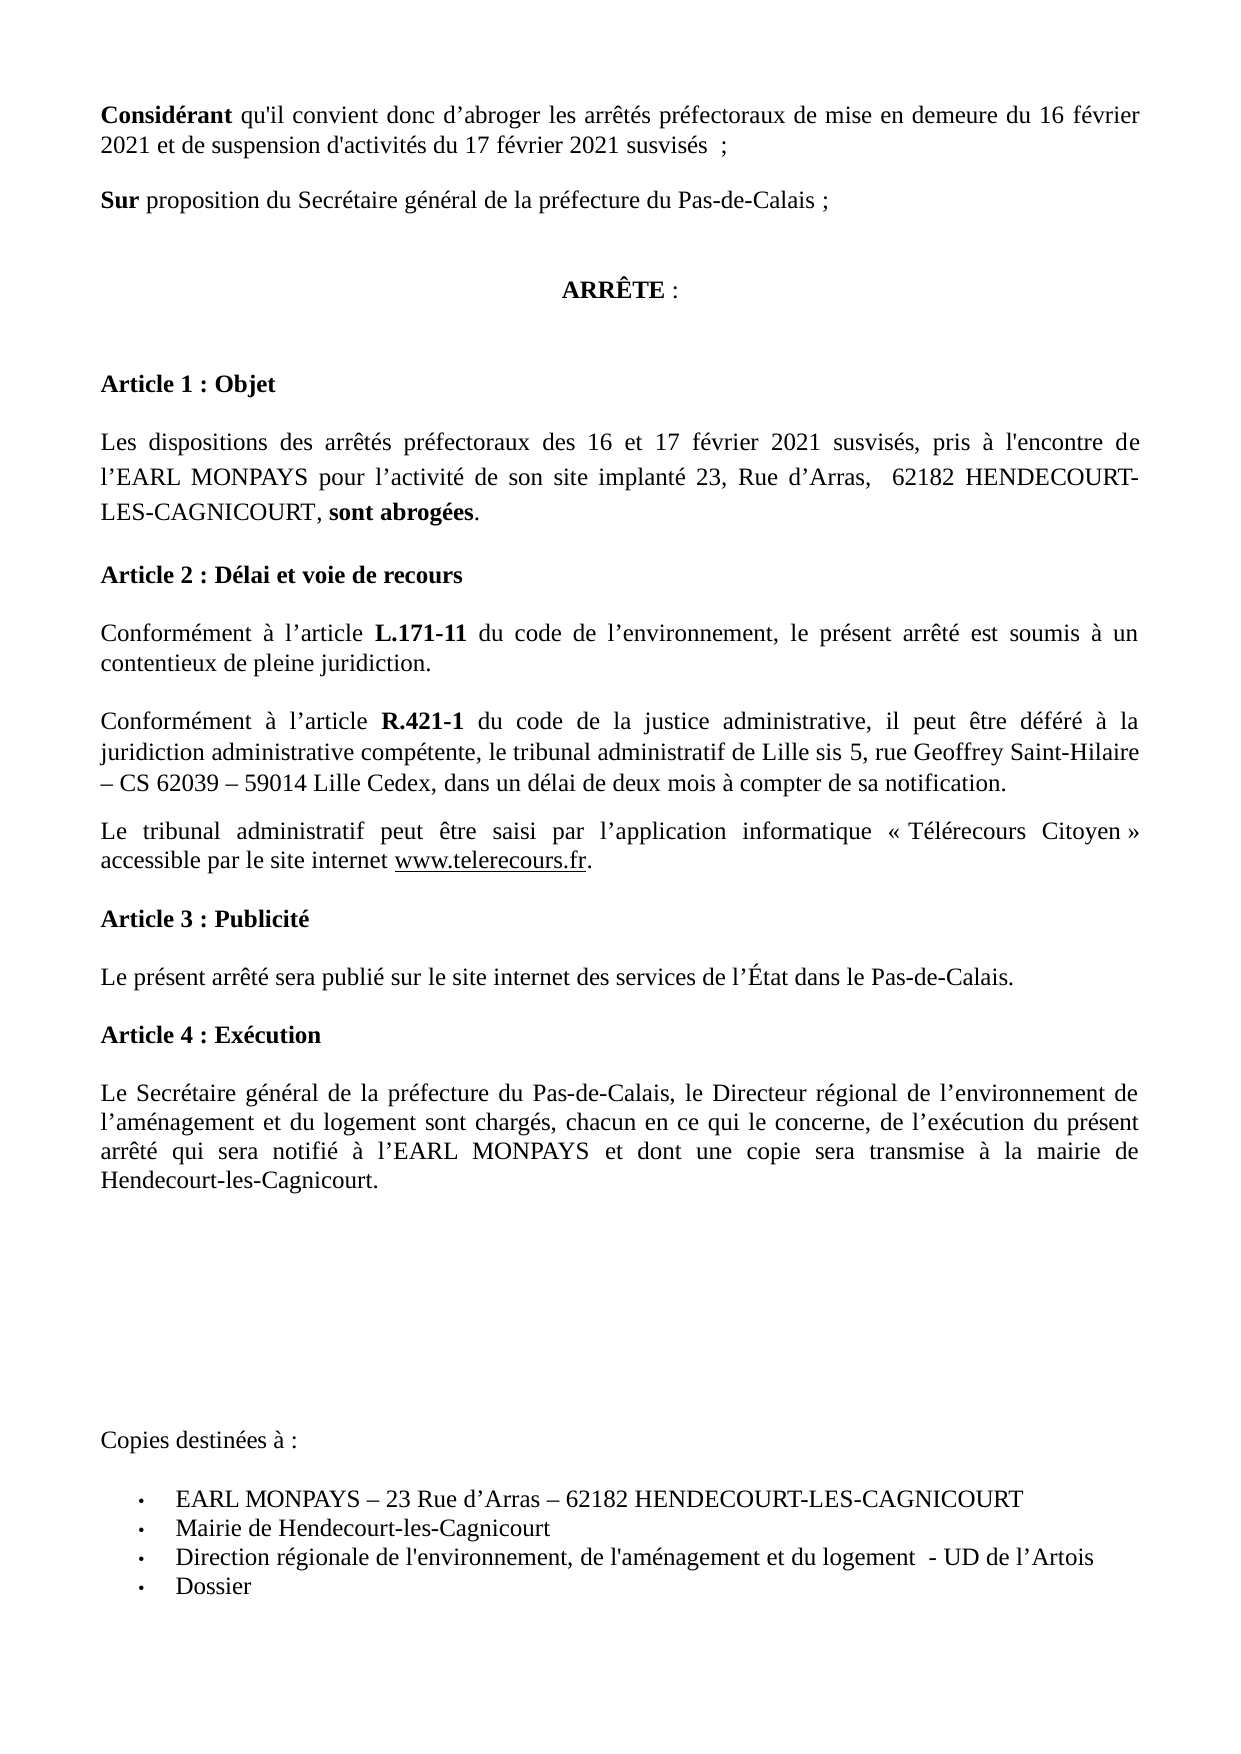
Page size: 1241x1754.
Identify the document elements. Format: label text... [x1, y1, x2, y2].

text Conformément à l’article R.421-1 du code de la justice administrative, il peut être déféré à la juridiction administrative compétente, le tribunal administratif de Lille sis 5, rue Geoffrey Saint-Hilaire – CS 62039 – 59014 Lille Cedex, dans un délai de deux mois à compter de sa notification. [100, 706, 1140, 797]
text ARRÊTE : [100, 274, 1140, 304]
list EARL MONPAYS – 23 Rue d’Arras – 62182 HENDECOURT-LES-CAGNICOURT [138, 1483, 1140, 1512]
text Le Secrétaire général de la préfecture du Pas-de-Calais, le Directeur régional de l’environnement de l’aménagement et du logement sont chargés, chacun en ce qui le concerne, de l’exécution du présent arrêté qui sera notifié à l’EARL MONPAYS et dont une copie sera transmise à la mairie de Hendecourt-les-Cagnicourt. [100, 1078, 1140, 1194]
text Le présent arrêté sera publié sur le site internet des services de l’État dans le Pas-de-Calais. [100, 962, 1140, 991]
list Dossier [138, 1571, 1140, 1600]
text Considérant qu'il convient donc d’abroger les arrêtés préfectoraux de mise en demeure du 16 février 2021 et de suspension d'activités du 17 février 2021 susvisés ; [100, 100, 1140, 158]
text Sur proposition du Secrétaire général de la préfecture du Pas-de-Calais ; [100, 185, 1140, 214]
text Article 1 : Objet [100, 369, 1140, 398]
text Copies destinées à : [100, 1425, 1140, 1454]
list Mairie de Hendecourt-les-Cagnicourt [138, 1512, 1140, 1542]
text Article 4 : Exécution [100, 1020, 1140, 1049]
list Direction régionale de l'environnement, de l'aménagement et du logement - UD de l’Artois [138, 1542, 1140, 1571]
text Les dispositions des arrêtés préfectoraux des 16 et 17 février 2021 susvisés, pris à l'encontre de l’EARL MONPAYS pour l’activité de son site implanté 23, Rue d’Arras, 62182 HENDECOURT-LES-CAGNICOURT, sont abrogées. [100, 427, 1140, 525]
text Conformément à l’article L.171-11 du code de l’environnement, le présent arrêté est soumis à un contentieux de pleine juridiction. [100, 618, 1140, 676]
text Le tribunal administratif peut être saisi par l’application informatique « Télérecours Citoyen » accessible par le site internet www.telerecours.fr. [100, 816, 1140, 874]
text Article 3 : Publicité [100, 903, 1140, 932]
text Article 2 : Délai et voie de recours [100, 560, 1140, 589]
